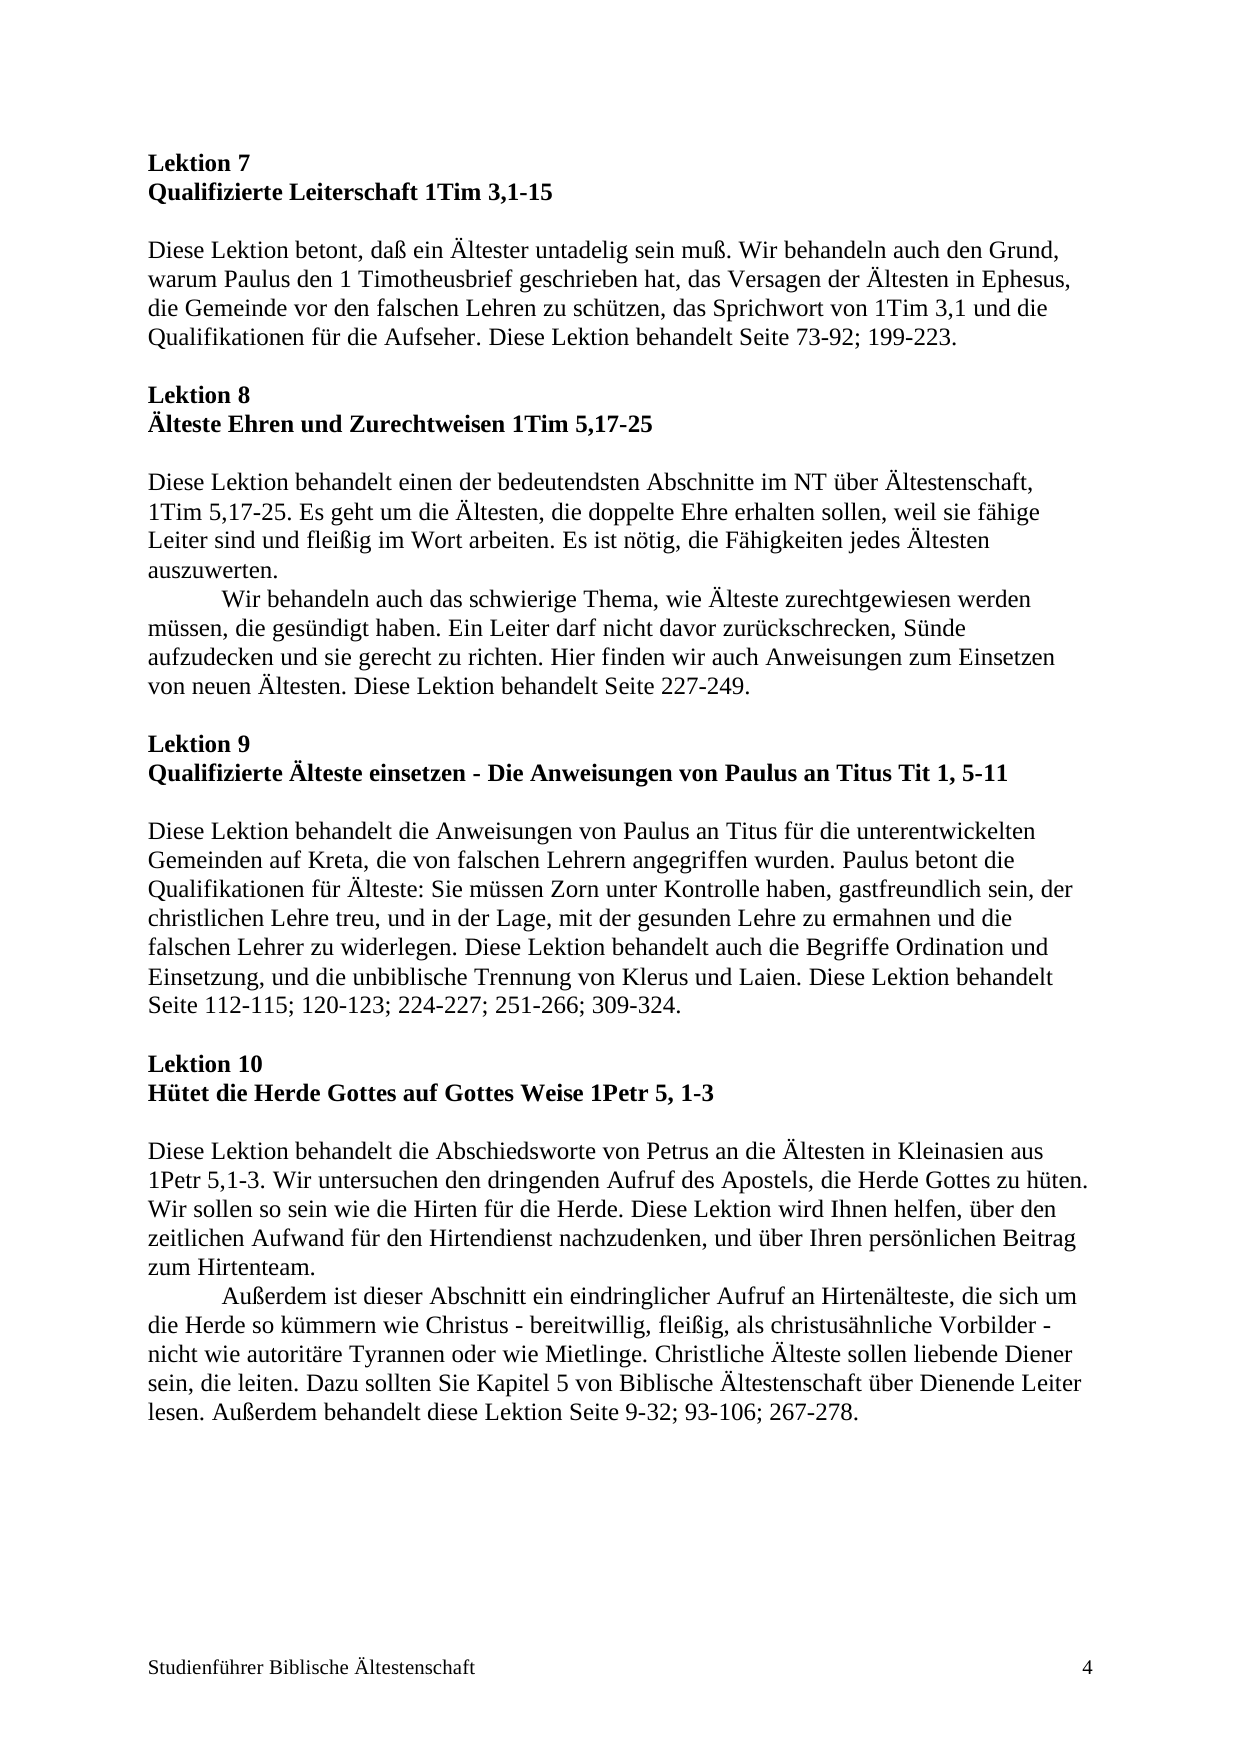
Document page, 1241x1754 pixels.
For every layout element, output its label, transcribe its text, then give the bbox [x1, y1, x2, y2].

text Hütet die Herde Gottes auf Gottes Weise 1Petr 5, 1-3 [148, 1078, 1093, 1107]
text Wir behandeln auch das schwierige Thema, wie Älteste zurechtgewiesen werden müssen, die gesündigt haben. Ein Leiter darf nicht davor zurückschrecken, Sünde aufzudecken und sie gerecht zu richten. Hier finden wir auch Anweisungen zum Einsetzen von neuen Ältesten. Diese Lektion behandelt Seite 227-249. [148, 583, 1093, 700]
text Diese Lektion behandelt einen der bedeutendsten Abschnitte im NT über Ältestenschaft, 1Tim 5,17-25. Es geht um die Ältesten, die doppelte Ehre erhalten sollen, weil sie fähige Leiter sind und fleißig im Wort arbeiten. Es ist nötig, die Fähigkeiten jedes Ältesten auszuwerten. [148, 467, 1093, 583]
text Lektion 7 [148, 148, 1093, 177]
text Älteste Ehren und Zurechtweisen 1Tim 5,17-25 [148, 409, 1093, 438]
text Qualifizierte Älteste einsetzen - Die Anweisungen von Paulus an Titus Tit 1, 5-11 [148, 758, 1093, 787]
text Qualifizierte Leiterschaft 1Tim 3,1-15 [148, 177, 1093, 206]
text Diese Lektion behandelt die Abschiedsworte von Petrus an die Ältesten in Kleinasien aus 1Petr 5,1-3. Wir untersuchen den dringenden Aufruf des Apostels, die Herde Gottes zu hüten. Wir sollen so sein wie die Hirten für die Herde. Diese Lektion wird Ihnen helfen, über den zeitlichen Aufwand für den Hirtendienst nachzudenken, und über Ihren persönlichen Beitrag zum Hirtenteam. [148, 1136, 1093, 1281]
text Lektion 8 [148, 380, 1093, 409]
text Diese Lektion betont, daß ein Ältester untadelig sein muß. Wir behandeln auch den Grund, warum Paulus den 1 Timotheusbrief geschrieben hat, das Versagen der Ältesten in Ephesus, die Gemeinde vor den falschen Lehren zu schützen, das Sprichwort von 1Tim 3,1 und die Qualifikationen für die Aufseher. Diese Lektion behandelt Seite 73-92; 199-223. [148, 235, 1093, 351]
text Lektion 10 [148, 1048, 1093, 1078]
text Lektion 9 [148, 729, 1093, 758]
text Außerdem ist dieser Abschnitt ein eindringlicher Aufruf an Hirtenälteste, die sich um die Herde so kümmern wie Christus - bereitwillig, fleißig, als christusähnliche Vorbilder - nicht wie autoritäre Tyrannen oder wie Mietlinge. Christliche Älteste sollen liebende Diener sein, die leiten. Dazu sollten Sie Kapitel 5 von Biblische Ältestenschaft über Dienende Leiter lesen. Außerdem behandelt diese Lektion Seite 9-32; 93-106; 267-278. [148, 1281, 1093, 1426]
text Diese Lektion behandelt die Anweisungen von Paulus an Titus für die unterentwickelten Gemeinden auf Kreta, die von falschen Lehrern angegriffen wurden. Paulus betont die Qualifikationen für Älteste: Sie müssen Zorn unter Kontrolle haben, gastfreundlich sein, der christlichen Lehre treu, und in der Lage, mit der gesunden Lehre zu ermahnen und die falschen Lehrer zu widerlegen. Diese Lektion behandelt auch die Begriffe Ordination und Einsetzung, und die unbiblische Trennung von Klerus und Laien. Diese Lektion behandelt Seite 112-115; 120-123; 224-227; 251-266; 309-324. [148, 816, 1093, 1019]
